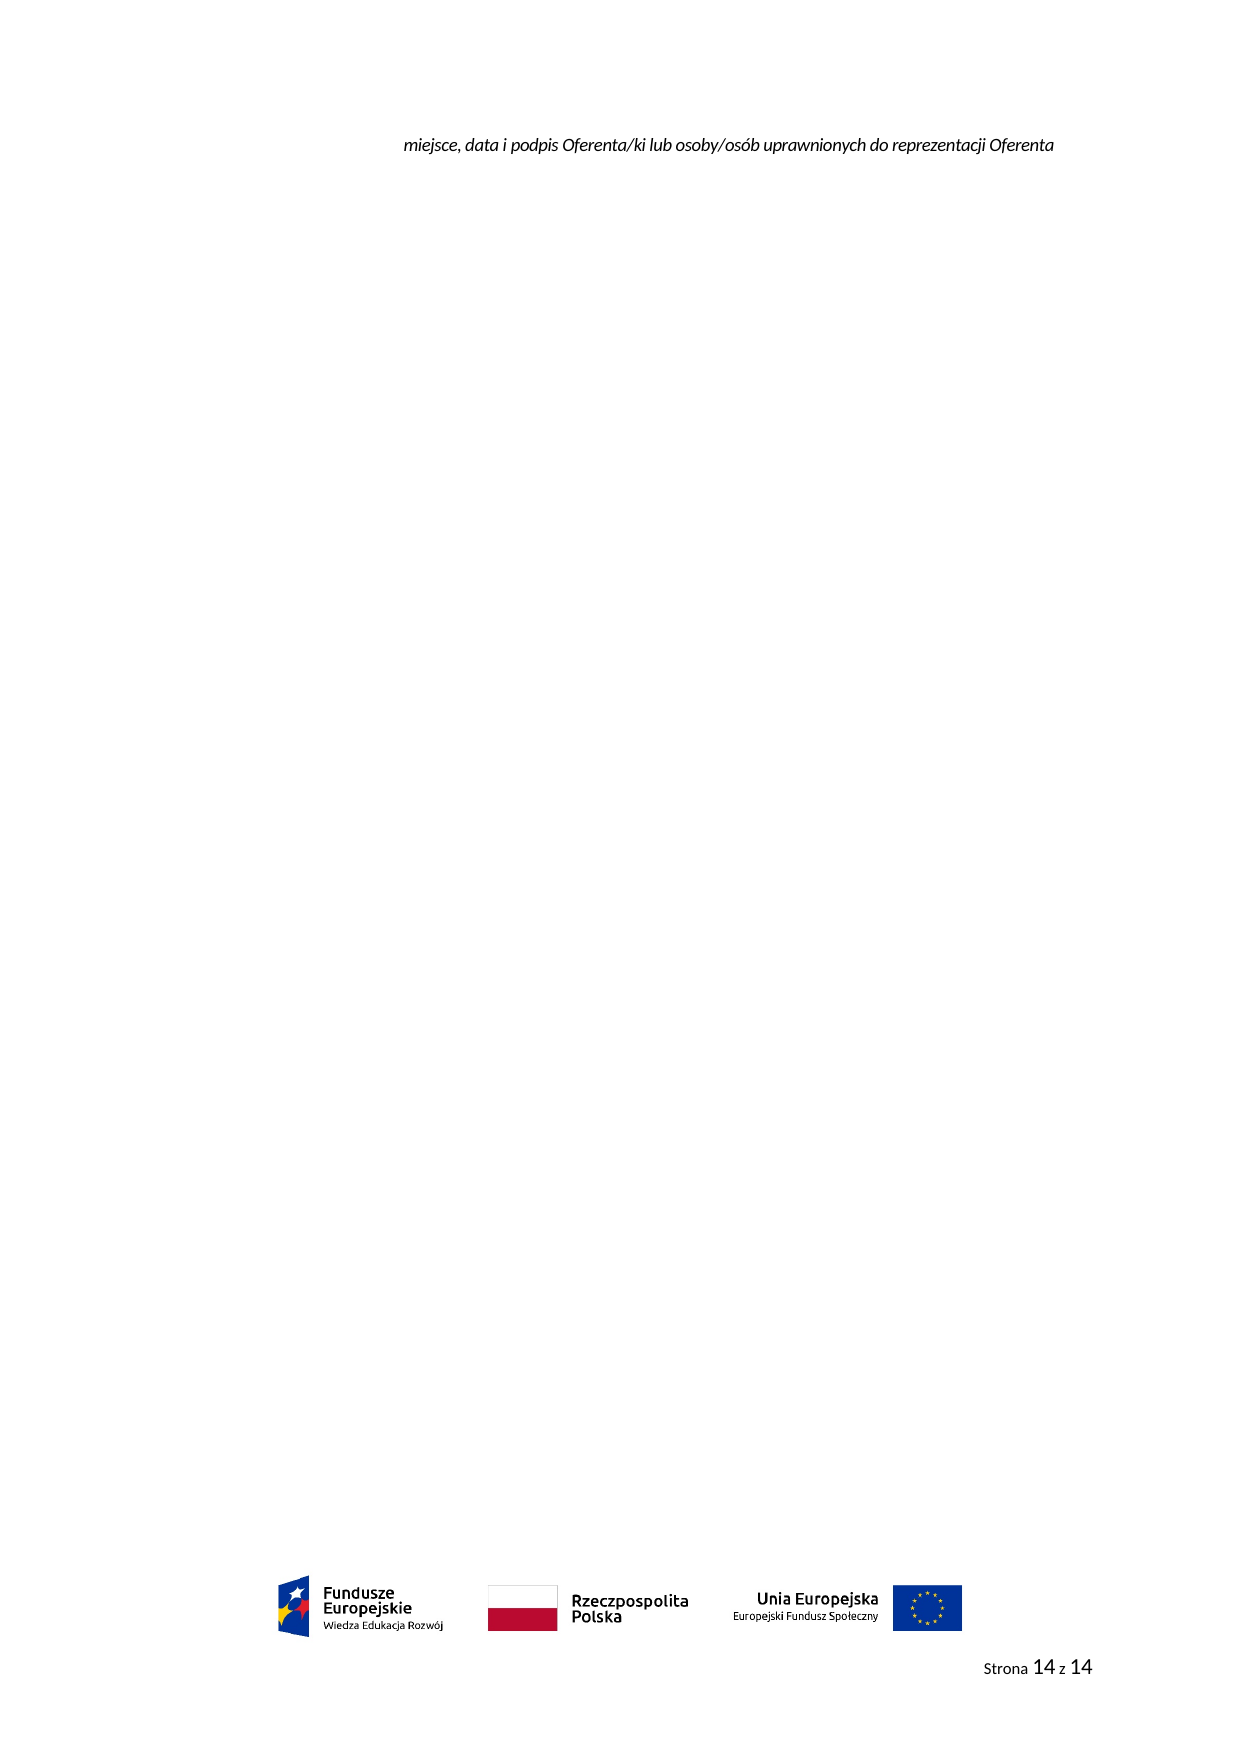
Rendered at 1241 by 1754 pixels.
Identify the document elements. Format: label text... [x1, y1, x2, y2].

picture [263, 1560, 977, 1652]
text miejsce, data i podpis Oferenta/ki lub osoby/osób uprawnionych do reprezentacji Oferenta [369, 133, 1092, 156]
